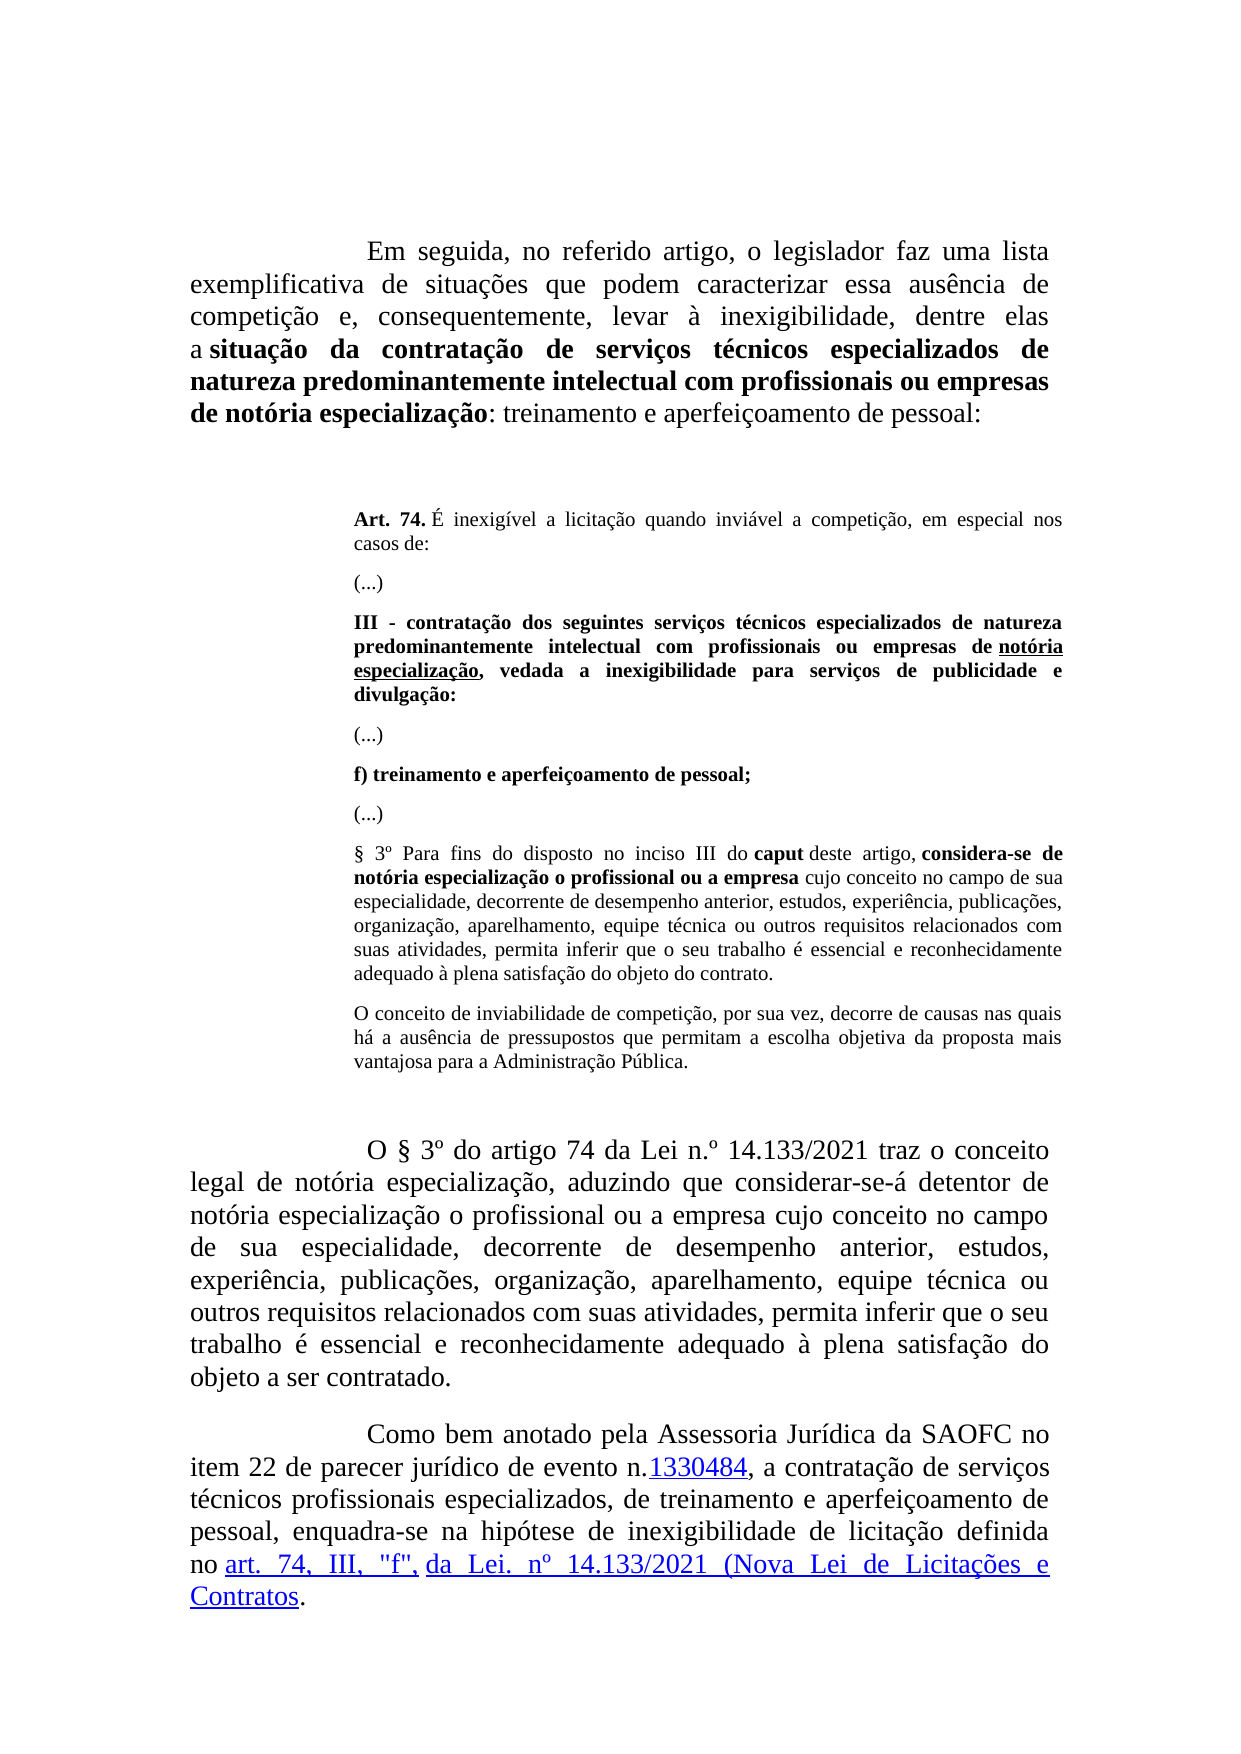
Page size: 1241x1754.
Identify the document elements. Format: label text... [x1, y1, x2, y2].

text f) treinamento e aperfeiçoamento de pessoal; [354, 762, 1063, 786]
text III - contratação dos seguintes serviços técnicos especializados de natureza predominantemente intelectual com profissionais ou empresas de notória especialização, vedada a inexigibilidade para serviços de publicidade e divulgação: [354, 610, 1063, 706]
text Art. 74. É inexigível a licitação quando inviável a competição, em especial nos casos de: [354, 507, 1063, 555]
text O § 3º do artigo 74 da Lei n.º 14.133/2021 traz o conceito legal de notória especialização, aduzindo que considerar-se-á detentor de notória especialização o profissional ou a empresa cujo conceito no campo de sua especialidade, decorrente de desempenho anterior, estudos, experiência, publicações, organização, aparelhamento, equipe técnica ou outros requisitos relacionados com suas atividades, permita inferir que o seu trabalho é essencial e reconhecidamente adequado à plena satisfação do objeto a ser contratado. [190, 1133, 1051, 1392]
text (...) [354, 570, 1063, 594]
text (...) [354, 722, 1063, 746]
text Em seguida, no referido artigo, o legislador faz uma lista exemplificativa de situações que podem caracterizar essa ausência de competição e, consequentemente, levar à inexigibilidade, dentre elas a situação da contratação de serviços técnicos especializados de natureza predominantemente intelectual com profissionais ou empresas de notória especialização: treinamento e aperfeiçoamento de pessoal: [190, 234, 1051, 429]
text § 3º Para fins do disposto no inciso III do caput deste artigo, considera-se de notória especialização o profissional ou a empresa cujo conceito no campo de sua especialidade, decorrente de desempenho anterior, estudos, experiência, publicações, organização, aparelhamento, equipe técnica ou outros requisitos relacionados com suas atividades, permita inferir que o seu trabalho é essencial e reconhecidamente adequado à plena satisfação do objeto do contrato. [354, 841, 1063, 985]
text O conceito de inviabilidade de competição, por sua vez, decorre de causas nas quais há a ausência de pressupostos que permitam a escolha objetiva da proposta mais vantajosa para a Administração Pública. [354, 1001, 1063, 1073]
text Como bem anotado pela Assessoria Jurídica da SAOFC no item 22 de parecer jurídico de evento n.1330484, a contratação de serviços técnicos profissionais especializados, de treinamento e aperfeiçoamento de pessoal, enquadra-se na hipótese de inexigibilidade de licitação definida no art. 74, III, "f", da Lei. nº 14.133/2021 (Nova Lei de Licitações e Contratos. [190, 1417, 1051, 1612]
text (...) [354, 801, 1063, 825]
